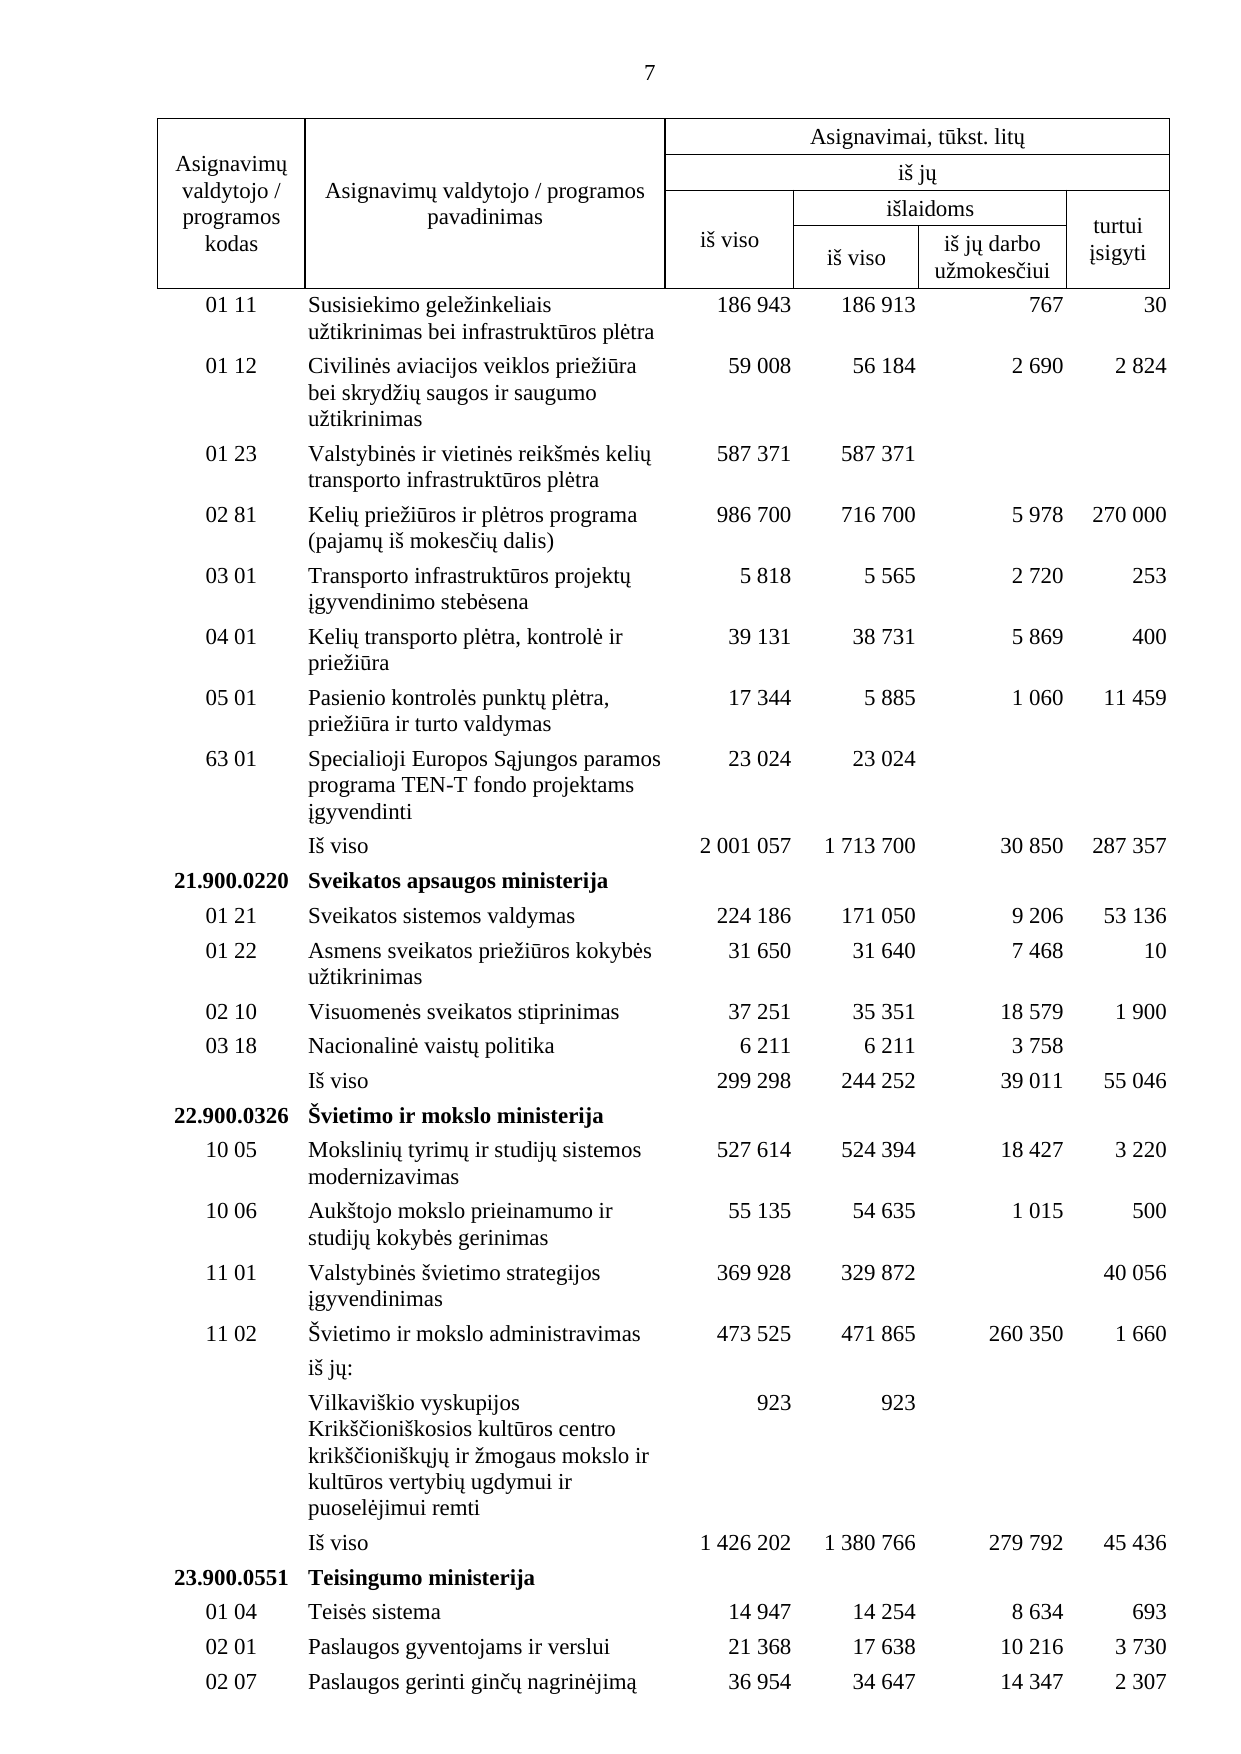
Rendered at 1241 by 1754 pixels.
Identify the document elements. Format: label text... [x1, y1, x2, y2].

table_cell 21.900.0220 [158, 863, 305, 898]
table_cell 39 011 [919, 1063, 1066, 1098]
table_cell 01 11 [158, 289, 305, 348]
table_cell 270 000 [1066, 497, 1169, 558]
table_cell 01 04 [158, 1594, 305, 1629]
table_cell Iš viso [305, 829, 667, 863]
table_cell 1 713 700 [794, 829, 918, 863]
table_cell 5 818 [668, 558, 794, 619]
table_cell 22.900.0326 [158, 1098, 305, 1132]
table_cell 471 865 [794, 1315, 918, 1350]
table_cell 11 02 [158, 1315, 305, 1350]
table_cell 186 943 [668, 289, 794, 348]
table_cell 36 954 [668, 1664, 794, 1694]
table_cell 21 368 [668, 1629, 794, 1664]
table_cell 23.900.0551 [158, 1560, 305, 1594]
table_cell 14 947 [668, 1594, 794, 1629]
table_cell 03 18 [158, 1028, 305, 1063]
table_cell 767 [919, 289, 1066, 348]
table_cell 18 579 [919, 994, 1066, 1028]
table_cell Nacionalinė vaistų politika [305, 1028, 667, 1063]
table_cell [1066, 436, 1169, 497]
table_cell [1066, 1098, 1169, 1132]
table_cell 02 01 [158, 1629, 305, 1664]
table_cell 14 254 [794, 1594, 918, 1629]
table_header Asignavimai, tūkst. litų [666, 119, 1169, 154]
table_cell 9 206 [919, 898, 1066, 932]
table_cell 171 050 [794, 898, 918, 932]
table_cell Teisės sistema [305, 1594, 667, 1629]
table_cell 54 635 [794, 1193, 918, 1254]
table_cell 11 01 [158, 1254, 305, 1315]
table_cell [919, 1350, 1066, 1385]
table_cell [668, 1560, 794, 1594]
table_cell Pasienio kontrolės punktų plėtra, priežiūra ir turto valdymas [305, 680, 667, 741]
table_cell [668, 863, 794, 898]
table_cell 473 525 [668, 1315, 794, 1350]
table_cell [919, 1385, 1066, 1525]
table_cell [158, 1525, 305, 1559]
table_cell 10 06 [158, 1193, 305, 1254]
table_cell 02 07 [158, 1664, 305, 1694]
table_cell 369 928 [668, 1254, 794, 1315]
table_cell 400 [1066, 619, 1169, 680]
table_cell 5 565 [794, 558, 918, 619]
table_cell [919, 863, 1066, 898]
table_cell 01 12 [158, 349, 305, 436]
table_cell iš jų [666, 155, 1169, 189]
table_cell Kelių priežiūros ir plėtros programa (pajamų iš mokesčių dalis) [305, 497, 667, 558]
table_cell 02 81 [158, 497, 305, 558]
table_cell 716 700 [794, 497, 918, 558]
table_cell [794, 1560, 918, 1594]
table_cell 10 05 [158, 1132, 305, 1193]
table_header Asignavimų valdytojo / programos kodas [158, 119, 304, 287]
table_cell 2 001 057 [668, 829, 794, 863]
table_cell 30 [1066, 289, 1169, 348]
table_cell 2 720 [919, 558, 1066, 619]
table_cell 45 436 [1066, 1525, 1169, 1559]
table_cell 8 634 [919, 1594, 1066, 1629]
table_cell [1066, 1385, 1169, 1525]
table_cell 5 978 [919, 497, 1066, 558]
table_cell 56 184 [794, 349, 918, 436]
table_cell 186 913 [794, 289, 918, 348]
table_cell 53 136 [1066, 898, 1169, 932]
table_cell 527 614 [668, 1132, 794, 1193]
table_cell 40 056 [1066, 1254, 1169, 1315]
table_cell Mokslinių tyrimų ir studijų sistemos modernizavimas [305, 1132, 667, 1193]
table_cell 279 792 [919, 1525, 1066, 1559]
table_cell Sveikatos sistemos valdymas [305, 898, 667, 932]
table_cell iš jų darbo užmokesčiui [919, 226, 1066, 287]
table_cell 10 216 [919, 1629, 1066, 1664]
table_cell 34 647 [794, 1664, 918, 1694]
table_cell [158, 829, 305, 863]
table_cell 587 371 [794, 436, 918, 497]
table_cell 31 640 [794, 933, 918, 993]
table_cell 524 394 [794, 1132, 918, 1193]
table_cell 3 758 [919, 1028, 1066, 1063]
table_cell 2 307 [1066, 1664, 1169, 1694]
table_cell Švietimo ir mokslo ministerija [305, 1098, 667, 1132]
table_cell 01 22 [158, 933, 305, 993]
table_cell 986 700 [668, 497, 794, 558]
table_cell 2 690 [919, 349, 1066, 436]
table_cell Vilkaviškio vyskupijos Krikščioniškosios kultūros centro krikščioniškųjų ir žmogaus mokslo ir kultūros vertybių ugdymui ir puoselėjimui remti [305, 1385, 667, 1525]
table_cell Valstybinės ir vietinės reikšmės kelių transporto infrastruktūros plėtra [305, 436, 667, 497]
table_cell [919, 1560, 1066, 1594]
table_cell 587 371 [668, 436, 794, 497]
table_cell 18 427 [919, 1132, 1066, 1193]
table_cell 63 01 [158, 741, 305, 828]
table_cell Sveikatos apsaugos ministerija [305, 863, 667, 898]
table_cell 59 008 [668, 349, 794, 436]
table_cell Civilinės aviacijos veiklos priežiūra bei skrydžių saugos ir saugumo užtikrinimas [305, 349, 667, 436]
table_cell 923 [668, 1385, 794, 1525]
table_cell 287 357 [1066, 829, 1169, 863]
table_cell iš viso [666, 191, 793, 287]
table_cell 244 252 [794, 1063, 918, 1098]
table_cell Paslaugos gerinti ginčų nagrinėjimą [305, 1664, 667, 1694]
table_cell 03 01 [158, 558, 305, 619]
table_cell [668, 1098, 794, 1132]
table_cell Aukštojo mokslo prieinamumo ir studijų kokybės gerinimas [305, 1193, 667, 1254]
table_cell [794, 1350, 918, 1385]
table_cell 500 [1066, 1193, 1169, 1254]
table_cell 329 872 [794, 1254, 918, 1315]
table_cell Visuomenės sveikatos stiprinimas [305, 994, 667, 1028]
table_cell 5 885 [794, 680, 918, 741]
table_cell 23 024 [668, 741, 794, 828]
table_cell 1 900 [1066, 994, 1169, 1028]
table_cell 260 350 [919, 1315, 1066, 1350]
table_cell 3 730 [1066, 1629, 1169, 1664]
table_cell 17 344 [668, 680, 794, 741]
table_cell 923 [794, 1385, 918, 1525]
table_cell Teisingumo ministerija [305, 1560, 667, 1594]
table_cell 6 211 [668, 1028, 794, 1063]
table_cell Transporto infrastruktūros projektų įgyvendinimo stebėsena [305, 558, 667, 619]
table_cell 11 459 [1066, 680, 1169, 741]
table_cell 30 850 [919, 829, 1066, 863]
table_cell 5 869 [919, 619, 1066, 680]
table_cell 39 131 [668, 619, 794, 680]
table_cell 224 186 [668, 898, 794, 932]
table_cell Iš viso [305, 1525, 667, 1559]
table_cell Kelių transporto plėtra, kontrolė ir priežiūra [305, 619, 667, 680]
table_cell 253 [1066, 558, 1169, 619]
table_cell [1066, 863, 1169, 898]
table_cell išlaidoms [794, 191, 1066, 225]
table_cell 02 10 [158, 994, 305, 1028]
table_cell 693 [1066, 1594, 1169, 1629]
table_cell 14 347 [919, 1664, 1066, 1694]
table_cell 04 01 [158, 619, 305, 680]
table_cell [919, 436, 1066, 497]
table_cell Specialioji Europos Sąjungos paramos programa TEN-T fondo projektams įgyvendinti [305, 741, 667, 828]
table_cell turtui įsigyti [1067, 191, 1169, 287]
table_cell 38 731 [794, 619, 918, 680]
table_cell [158, 1063, 305, 1098]
table_cell [919, 1254, 1066, 1315]
table_cell [158, 1350, 305, 1385]
table_cell [794, 863, 918, 898]
table_cell 37 251 [668, 994, 794, 1028]
table_cell 1 380 766 [794, 1525, 918, 1559]
table_cell 31 650 [668, 933, 794, 993]
table_cell 55 046 [1066, 1063, 1169, 1098]
table_cell [919, 741, 1066, 828]
table_cell 01 23 [158, 436, 305, 497]
table_cell 6 211 [794, 1028, 918, 1063]
table_cell 05 01 [158, 680, 305, 741]
table_cell [668, 1350, 794, 1385]
table_cell 23 024 [794, 741, 918, 828]
table_cell iš jų: [305, 1350, 667, 1385]
table_cell 3 220 [1066, 1132, 1169, 1193]
table_cell 1 660 [1066, 1315, 1169, 1350]
table_cell [1066, 1560, 1169, 1594]
table_cell Susisiekimo geležinkeliais užtikrinimas bei infrastruktūros plėtra [305, 289, 667, 348]
table_cell [794, 1098, 918, 1132]
table_cell 35 351 [794, 994, 918, 1028]
table_cell [1066, 1028, 1169, 1063]
table_cell [158, 1385, 305, 1525]
table_cell Valstybinės švietimo strategijos įgyvendinimas [305, 1254, 667, 1315]
table_cell 1 015 [919, 1193, 1066, 1254]
table_cell 55 135 [668, 1193, 794, 1254]
table_cell [919, 1098, 1066, 1132]
table_cell 1 060 [919, 680, 1066, 741]
table_cell Asmens sveikatos priežiūros kokybės užtikrinimas [305, 933, 667, 993]
table_cell 01 21 [158, 898, 305, 932]
table_header Asignavimų valdytojo / programos pavadinimas [306, 119, 664, 287]
table_cell 10 [1066, 933, 1169, 993]
table_cell Iš viso [305, 1063, 667, 1098]
table_cell 17 638 [794, 1629, 918, 1664]
table_cell [1066, 1350, 1169, 1385]
table_cell iš viso [794, 226, 918, 287]
table_cell 2 824 [1066, 349, 1169, 436]
table_cell Švietimo ir mokslo administravimas [305, 1315, 667, 1350]
table_cell 1 426 202 [668, 1525, 794, 1559]
table_cell Paslaugos gyventojams ir verslui [305, 1629, 667, 1664]
table_cell [1066, 741, 1169, 828]
table_cell 299 298 [668, 1063, 794, 1098]
table_cell 7 468 [919, 933, 1066, 993]
